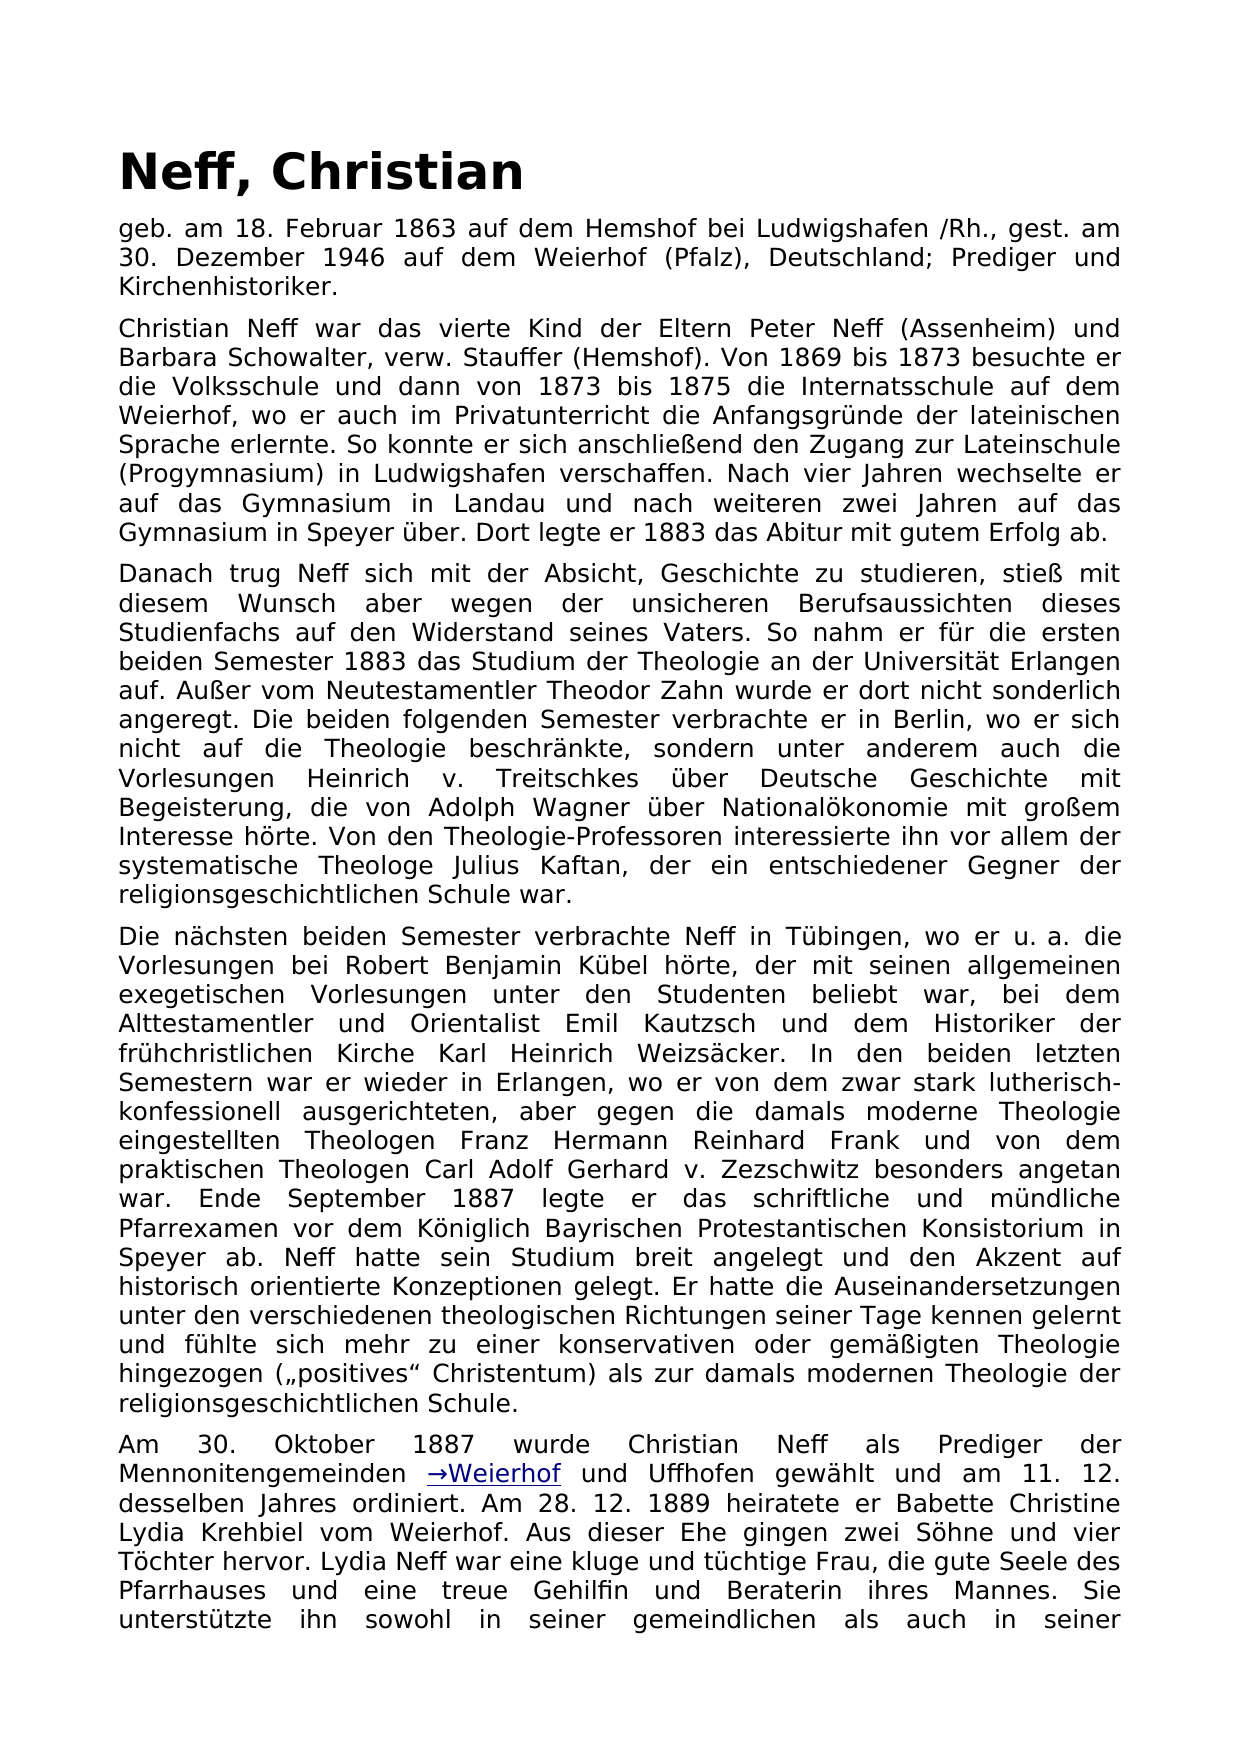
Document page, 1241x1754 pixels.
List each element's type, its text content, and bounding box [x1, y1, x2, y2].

text Christian Neff war das vierte Kind der Eltern Peter Neff (Assenheim) und Barbara Schowalter, verw. Stauffer (Hemshof). Von 1869 bis 1873 besuchte er die Volksschule und dann von 1873 bis 1875 die Internatsschule auf dem Weierhof, wo er auch im Privatunterricht die Anfangsgründe der lateinischen Sprache erlernte. So konnte er sich anschließend den Zugang zur Lateinschule (Progymnasium) in Ludwigshafen verschaffen. Nach vier Jahren wechselte er auf das Gymnasium in Landau und nach weiteren zwei Jahren auf das Gymnasium in Speyer über. Dort legte er 1883 das Abitur mit gutem Erfolg ab. [118, 314, 1122, 547]
text geb. am 18. Februar 1863 auf dem Hemshof bei Ludwigshafen /Rh., gest. am 30. Dezember 1946 auf dem Weierhof (Pfalz), Deutschland; Prediger und Kirchenhistoriker. [118, 214, 1122, 301]
text Am 30. Oktober 1887 wurde Christian Neff als Prediger der Mennonitengemeinden →Weierhof und Uffhofen gewählt und am 11. 12. desselben Jahres ordiniert. Am 28. 12. 1889 heiratete er Babette Christine Lydia Krehbiel vom Weierhof. Aus dieser Ehe gingen zwei Söhne und vier Töchter hervor. Lydia Neff war eine kluge und tüchtige Frau, die gute Seele des Pfarrhauses und eine treue Gehilfin und Beraterin ihres Mannes. Sie unterstützte ihn sowohl in seiner gemeindlichen als auch in seiner [118, 1431, 1122, 1635]
text Die nächsten beiden Semester verbrachte Neff in Tübingen, wo er u. a. die Vorlesungen bei Robert Benjamin Kübel hörte, der mit seinen allgemeinen exegetischen Vorlesungen unter den Studenten beliebt war, bei dem Alttestamentler und Orientalist Emil Kautzsch und dem Historiker der frühchristlichen Kirche Karl Heinrich Weizsäcker. In den beiden letzten Semestern war er wieder in Erlangen, wo er von dem zwar stark lutherisch-konfessionell ausgerichteten, aber gegen die damals moderne Theologie eingestellten Theologen Franz Hermann Reinhard Frank und von dem praktischen Theologen Carl Adolf Gerhard v. Zezschwitz besonders angetan war. Ende September 1887 legte er das schriftliche und mündliche Pfarrexamen vor dem Königlich Bayrischen Protestantischen Konsistorium in Speyer ab. Neff hatte sein Studium breit angelegt und den Akzent auf historisch orientierte Konzeptionen gelegt. Er hatte die Auseinandersetzungen unter den verschiedenen theologischen Richtungen seiner Tage kennen gelernt und fühlte sich mehr zu einer konservativen oder gemäßigten Theologie hingezogen („positives“ Christentum) als zur damals modernen Theologie der religionsgeschichtlichen Schule. [118, 922, 1122, 1418]
subtitle Neff, Christian [118, 143, 1122, 201]
text Danach trug Neff sich mit der Absicht, Geschichte zu studieren, stieß mit diesem Wunsch aber wegen der unsicheren Berufsaussichten dieses Studienfachs auf den Widerstand seines Vaters. So nahm er für die ersten beiden Semester 1883 das Studium der Theologie an der Universität Erlangen auf. Außer vom Neutestamentler Theodor Zahn wurde er dort nicht sonderlich angeregt. Die beiden folgenden Semester verbrachte er in Berlin, wo er sich nicht auf die Theologie beschränkte, sondern unter anderem auch die Vorlesungen Heinrich v. Treitschkes über Deutsche Geschichte mit Begeisterung, die von Adolph Wagner über Nationalökonomie mit großem Interesse hörte. Von den Theologie-Professoren interessierte ihn vor allem der systematische Theologe Julius Kaftan, der ein entschiedener Gegner der religionsgeschichtlichen Schule war. [118, 560, 1122, 910]
